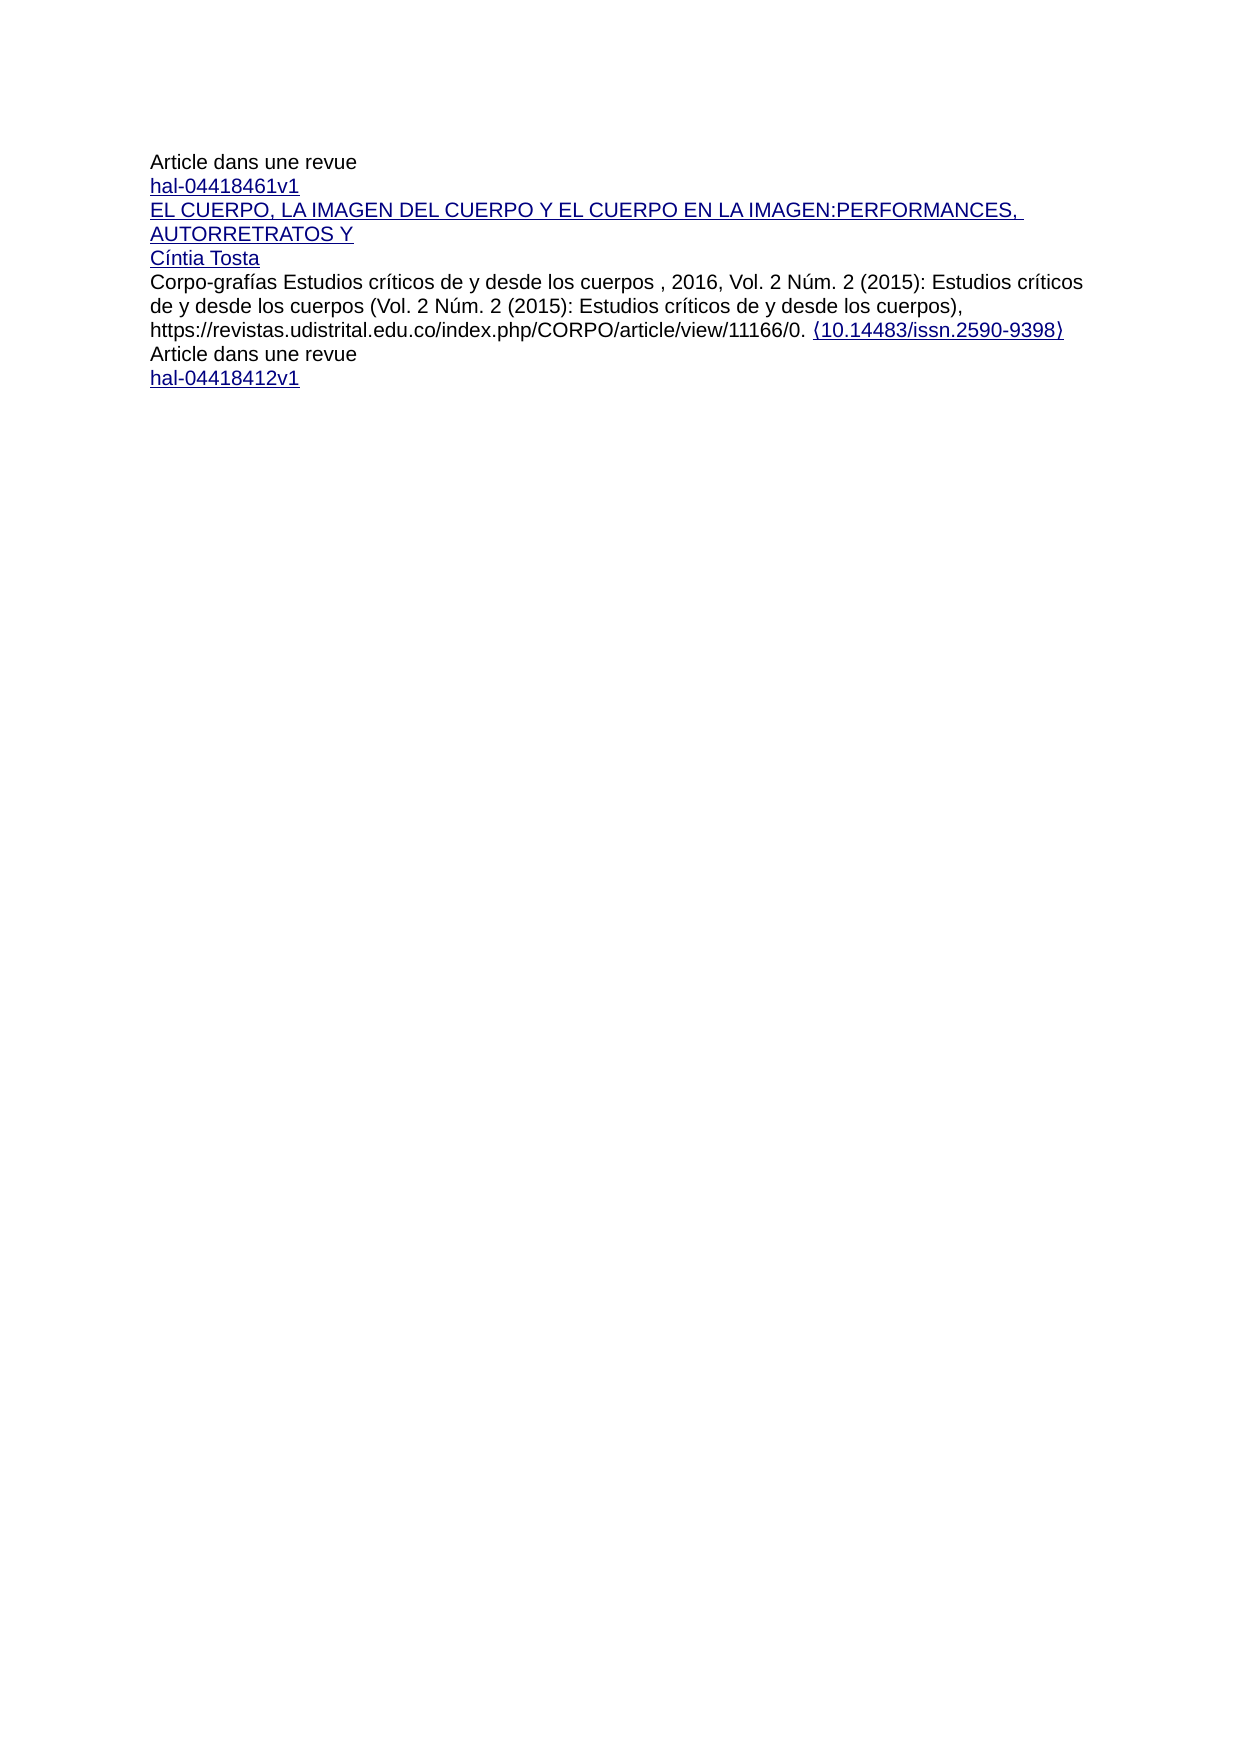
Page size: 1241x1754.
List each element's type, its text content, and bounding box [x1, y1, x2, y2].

table_cell EL CUERPO, LA IMAGEN DEL CUERPO Y EL CUERPO EN LA IMAGEN:PERFORMANCES, AUTORRETRATOS Y Cíntia Tosta Corpo-grafías Estudios críticos de y desde los cuerpos , 2016, Vol. 2 Núm. 2 (2015): Estudios críticos de y desde los cuerpos (Vol. 2 Núm. 2 (2015): Estudios críticos de y desde los cuerpos), https://revistas.udistrital.edu.co/index.php/CORPO/article/view/11166/0. ⟨10.14483/issn.2590-9398⟩ Article dans une revue hal-04418412v1 [150, 198, 1090, 389]
table_cell Article dans une revue hal-04418461v1 [150, 150, 1090, 198]
